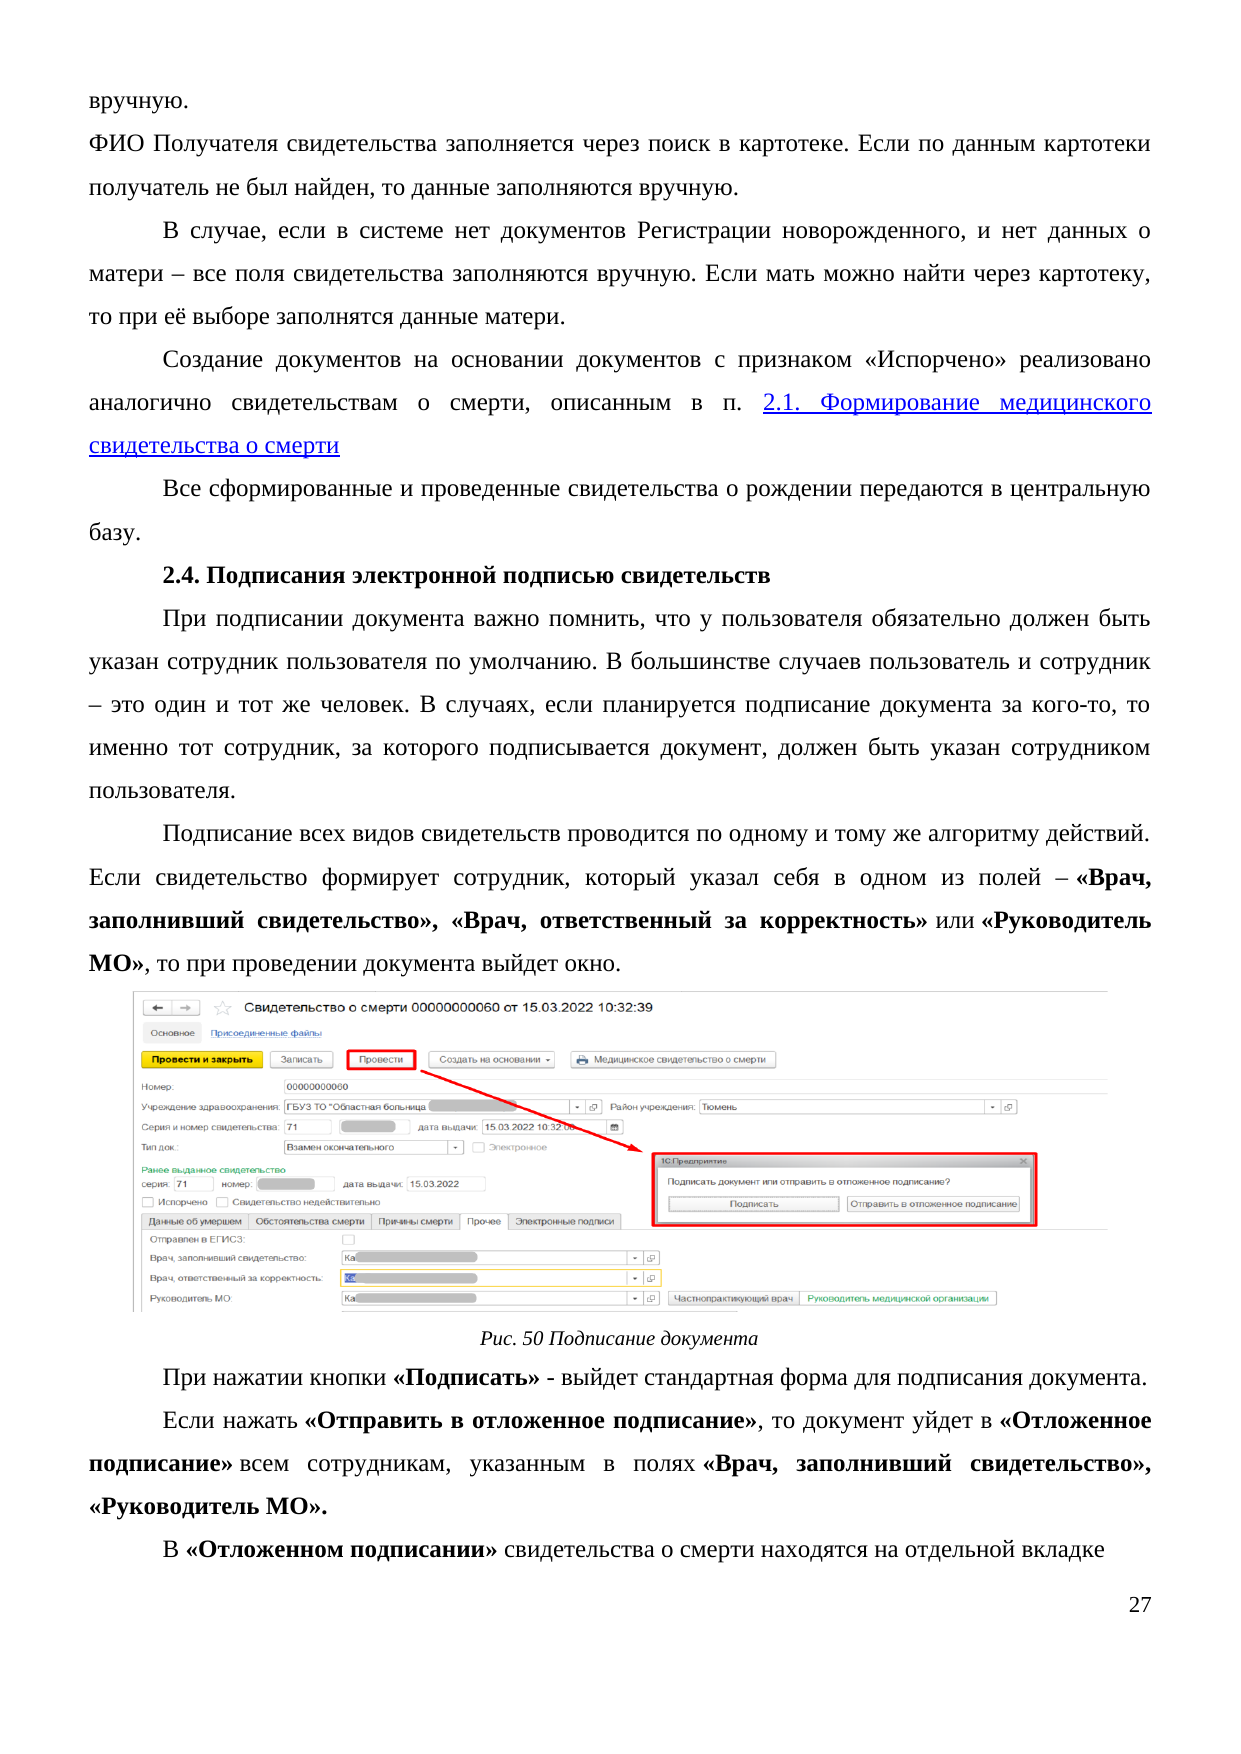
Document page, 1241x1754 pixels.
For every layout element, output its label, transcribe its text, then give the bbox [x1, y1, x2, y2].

text Подписание всех видов свидетельств проводится по одному и тому же алгоритму действий. Если свидетельство формирует сотрудник, который указал себя в одном из полей – «Врач, заполнивший свидетельство», «Врач, ответственный за корректность» или «Руководитель МО», то при проведении документа выйдет окно. [89, 818, 1152, 977]
text В «Отложенном подписании» свидетельства о смерти находятся на отдельной вкладке [89, 1534, 1152, 1563]
picture [132, 991, 1108, 1312]
text При подписании документа важно помнить, что у пользователя обязательно должен быть указан сотрудник пользователя по умолчанию. В большинстве случаев пользователь и сотрудник – это один и тот же человек. В случаях, если планируется подписание документа за кого-то, то именно тот сотрудник, за которого подписывается документ, должен быть указан сотрудником пользователя. [89, 603, 1152, 804]
text Все сформированные и проведенные свидетельства о рождении передаются в центральную базу. [89, 473, 1152, 545]
text В случае, если в системе нет документов Регистрации новорожденного, и нет данных о матери – все поля свидетельства заполняются вручную. Если мать можно найти через картотеку, то при её выборе заполнятся данные матери. [89, 215, 1152, 330]
text Рис. 50 Подписание документа [89, 1326, 1152, 1350]
text При нажатии кнопки «Подписать» - выйдет стандартная форма для подписания документа. [89, 1362, 1152, 1391]
text 2.4. Подписания электронной подписью свидетельств [89, 560, 1152, 588]
text вручную. ФИО Получателя свидетельства заполняется через поиск в картотеке. Если по данным картотеки получатель не был найден, то данные заполняются вручную. [89, 85, 1152, 200]
text Создание документов на основании документов с признаком «Испорчено» реализовано аналогично свидетельствам о смерти, описанным в п. 2.1. Формирование медицинского свидетельства о смерти [89, 344, 1152, 459]
text Если нажать «Отправить в отложенное подписание», то документ уйдет в «Отложенное подписание» всем сотрудникам, указанным в полях «Врач, заполнивший свидетельство», «Руководитель МО». [89, 1405, 1152, 1520]
